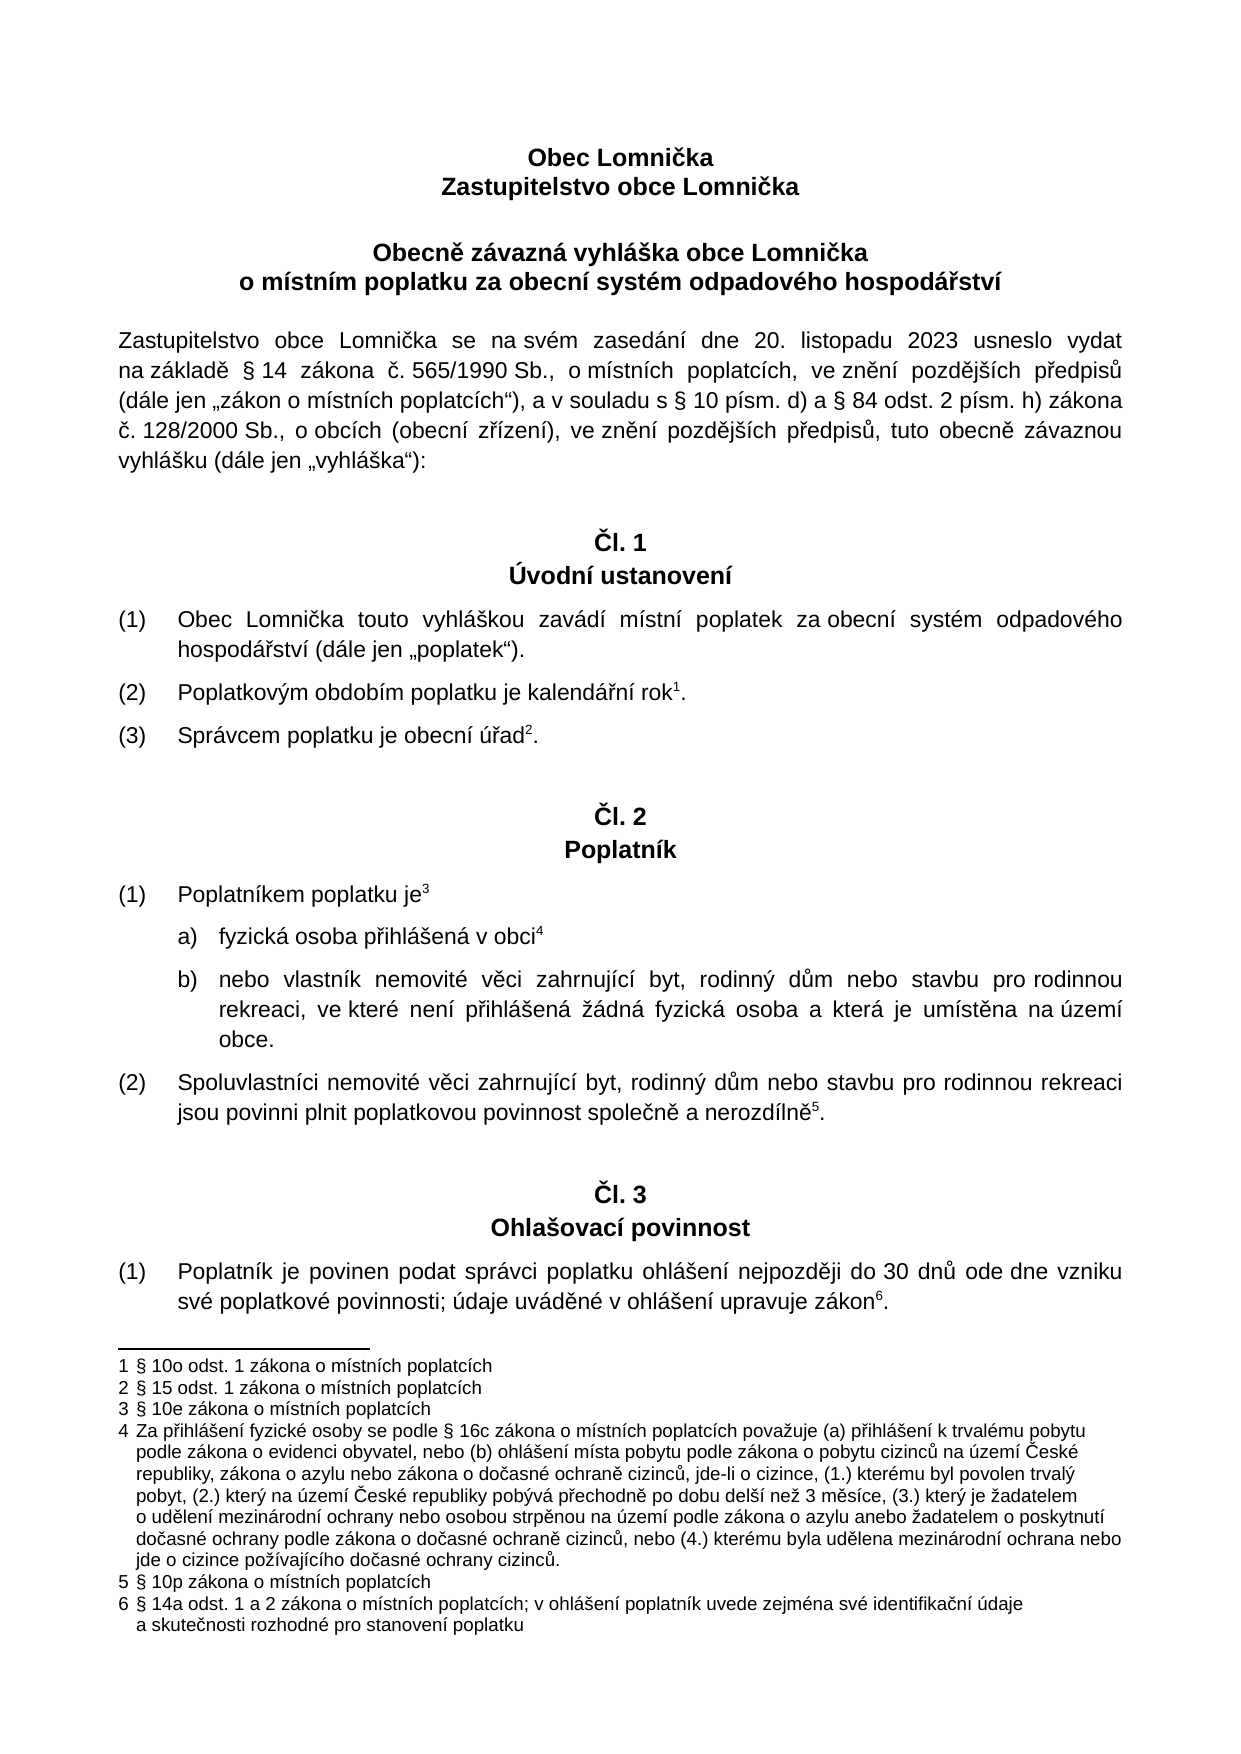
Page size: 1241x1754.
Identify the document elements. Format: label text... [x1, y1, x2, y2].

list § 10e zákona o místních poplatcích [118, 1398, 1122, 1420]
list Za přihlášení fyzické osoby se podle § 16c zákona o místních poplatcích považuje (a) přihlášení k trvalému pobytu podle zákona o evidenci obyvatel, nebo (b) ohlášení místa pobytu podle zákona o pobytu cizinců na území České republiky, zákona o azylu nebo zákona o dočasné ochraně cizinců, jde-li o cizince, (1.) kterému byl povolen trvalý pobyt, (2.) který na území České republiky pobývá přechodně po dobu delší než 3 měsíce, (3.) který je žadatelem o udělení mezinárodní ochrany nebo osobou strpěnou na území podle zákona o azylu anebo žadatelem o poskytnutí dočasné ochrany podle zákona o dočasné ochraně cizinců, nebo (4.) kterému byla udělena mezinárodní ochrana nebo jde o cizince požívajícího dočasné ochrany cizinců. [118, 1420, 1122, 1571]
list Spoluvlastníci nemovité věci zahrnující byt, rodinný dům nebo stavbu pro rodinnou rekreaci jsou povinni plnit poplatkovou povinnost společně a nerozdílně. [118, 1069, 1122, 1126]
list Správcem poplatku je obecní úřad. [118, 722, 1122, 748]
subtitle Obecně závazná vyhláška obce Lomnička o místním poplatku za obecní systém odpadového hospodářství [118, 238, 1122, 295]
list § 10o odst. 1 zákona o místních poplatcích [118, 1355, 1122, 1377]
subtitle Čl. 1 Úvodní ustanovení [118, 528, 1122, 589]
text Zastupitelstvo obce Lomnička se na svém zasedání dne 20. listopadu 2023 usneslo vydat na základě § 14 zákona č. 565/1990 Sb., o místních poplatcích, ve znění pozdějších předpisů (dále jen „zákon o místních poplatcích“), a v souladu s § 10 písm. d) a § 84 odst. 2 písm. h) zákona č. 128/2000 Sb., o obcích (obecní zřízení), ve znění pozdějších předpisů, tuto obecně závaznou vyhlášku (dále jen „vyhláška“): [118, 327, 1122, 474]
title Obec Lomnička Zastupitelstvo obce Lomnička [118, 143, 1122, 201]
list § 15 odst. 1 zákona o místních poplatcích [118, 1377, 1122, 1398]
list Poplatník je povinen podat správci poplatku ohlášení nejpozději do 30 dnů ode dne vzniku své poplatkové povinnosti; údaje uváděné v ohlášení upravuje zákon. [118, 1258, 1122, 1315]
subtitle Čl. 3 Ohlašovací povinnost [118, 1179, 1122, 1241]
list § 10p zákona o místních poplatcích [118, 1571, 1122, 1592]
list nebo vlastník nemovité věci zahrnující byt, rodinný dům nebo stavbu pro rodinnou rekreaci, ve které není přihlášená žádná fyzická osoba a která je umístěna na území obce. [177, 966, 1122, 1053]
list § 14a odst. 1 a 2 zákona o místních poplatcích; v ohlášení poplatník uvede zejména své identifikační údaje a skutečnosti rozhodné pro stanovení poplatku [118, 1592, 1122, 1635]
list Poplatkovým obdobím poplatku je kalendářní rok. [118, 679, 1122, 706]
list fyzická osoba přihlášená v obci [177, 923, 1122, 950]
subtitle Čl. 2 Poplatník [118, 802, 1122, 864]
list Obec Lomnička touto vyhláškou zavádí místní poplatek za obecní systém odpadového hospodářství (dále jen „poplatek“). [118, 606, 1122, 663]
list Poplatníkem poplatku je [118, 881, 1122, 907]
